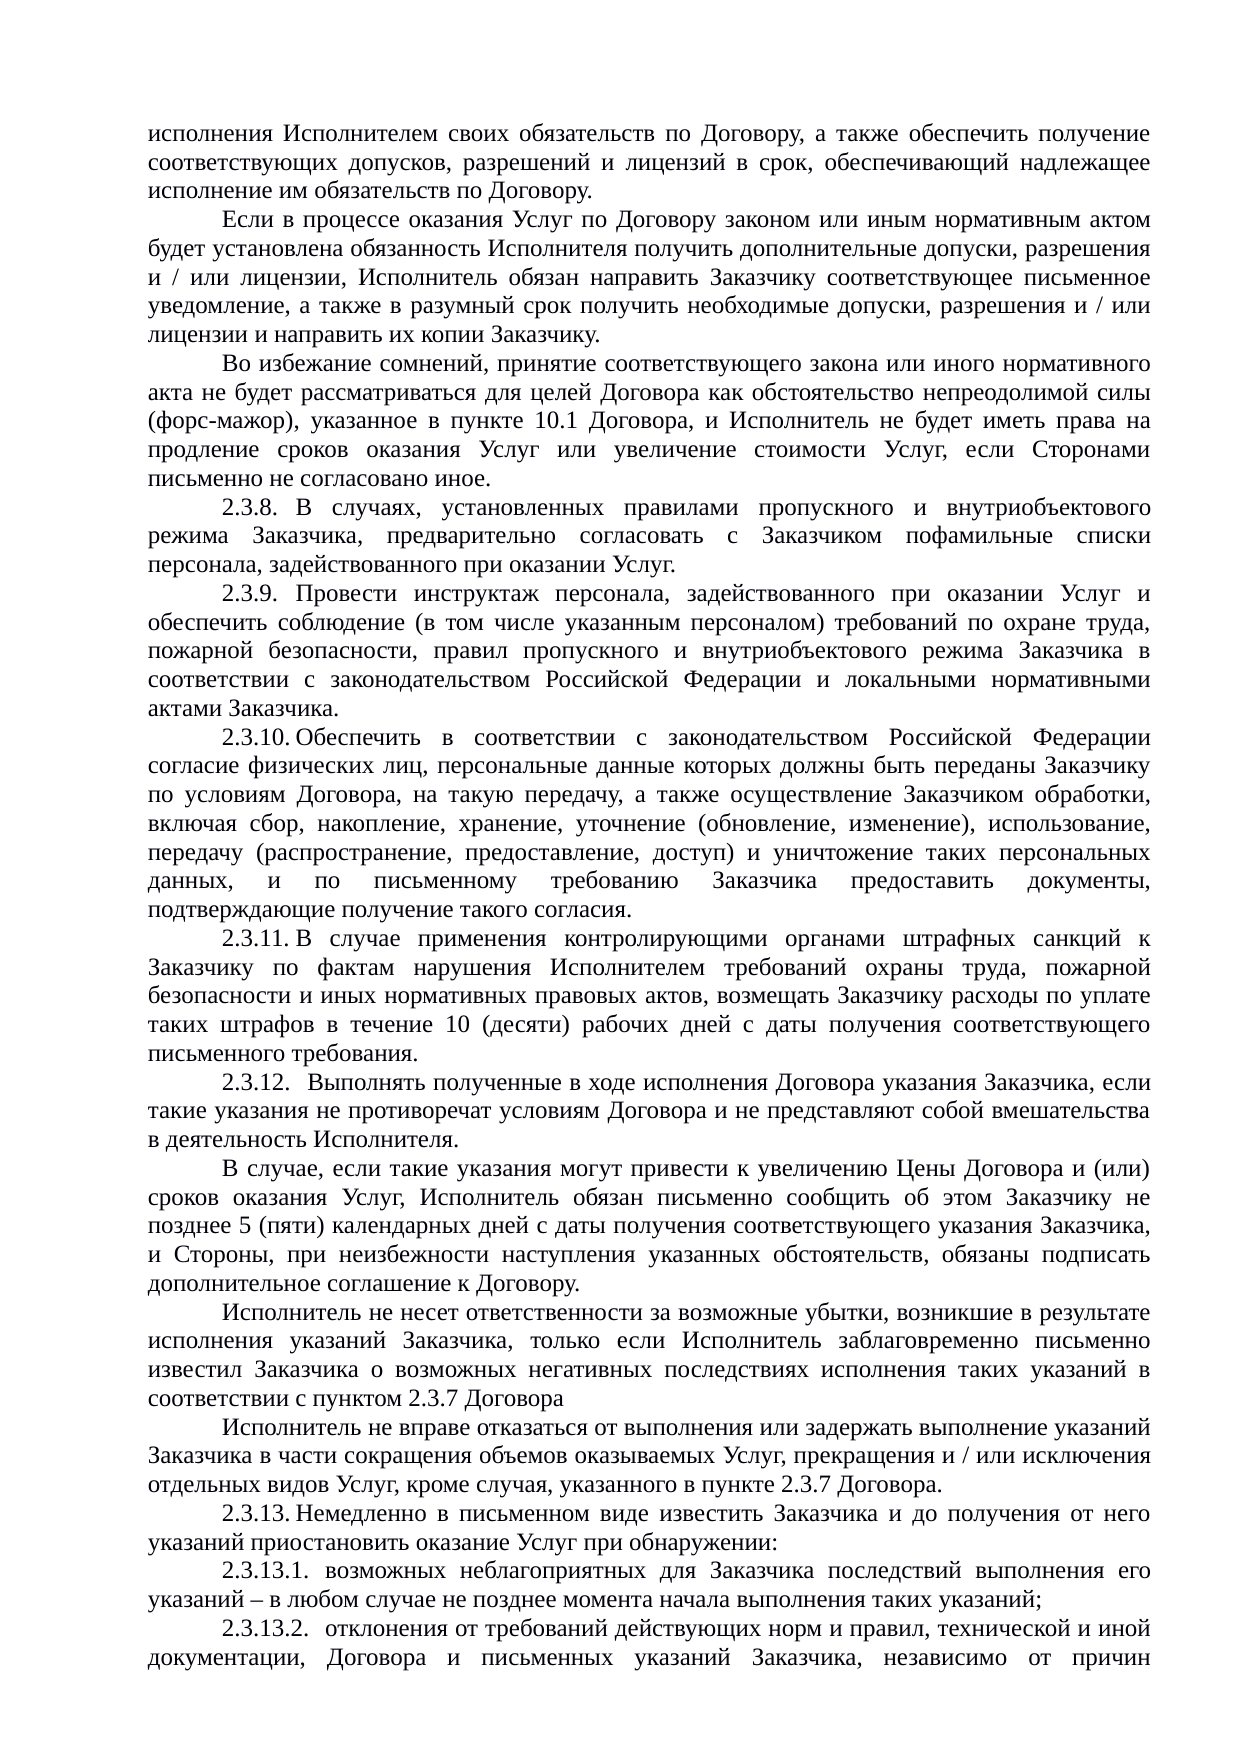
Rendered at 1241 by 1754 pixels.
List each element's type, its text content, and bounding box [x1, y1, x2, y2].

list отклонения от требований действующих норм и правил, технической и иной документации, Договора и письменных указаний Заказчика, независимо от причин [148, 1613, 1152, 1671]
text В случае, если такие указания могут привести к увеличению Цены Договора и (или) сроков оказания Услуг, Исполнитель обязан письменно сообщить об этом Заказчику не позднее 5 (пяти) календарных дней с даты получения соответствующего указания Заказчика, и Стороны, при неизбежности наступления указанных обстоятельств, обязаны подписать дополнительное соглашение к Договору. [148, 1153, 1152, 1297]
list возможных неблагоприятных для Заказчика последствий выполнения его указаний – в любом случае не позднее момента начала выполнения таких указаний; [148, 1556, 1152, 1613]
text Во избежание сомнений, принятие соответствующего закона или иного нормативного акта не будет рассматриваться для целей Договора как обстоятельство непреодолимой силы (форс-мажор), указанное в пункте 10.1 Договора, и Исполнитель не будет иметь права на продление сроков оказания Услуг или увеличение стоимости Услуг, если Сторонами письменно не согласовано иное. [148, 348, 1152, 492]
list Провести инструктаж персонала, задействованного при оказании Услуг и обеспечить соблюдение (в том числе указанным персоналом) требований по охране труда, пожарной безопасности, правил пропускного и внутриобъектового режима Заказчика в соответствии с законодательством Российской Федерации и локальными нормативными актами Заказчика. [148, 578, 1152, 722]
list Немедленно в письменном виде известить Заказчика и до получения от него указаний приостановить оказание Услуг при обнаружении: [148, 1498, 1152, 1556]
list Выполнять полученные в ходе исполнения Договора указания Заказчика, если такие указания не противоречат условиям Договора и не представляют собой вмешательства в деятельность Исполнителя. [148, 1067, 1152, 1153]
list В случаях, установленных правилами пропускного и внутриобъектового режима Заказчика, предварительно согласовать с Заказчиком пофамильные списки персонала, задействованного при оказании Услуг. [148, 492, 1152, 578]
list В случае применения контролирующими органами штрафных санкций к Заказчику по фактам нарушения Исполнителем требований охраны труда, пожарной безопасности и иных нормативных правовых актов, возмещать Заказчику расходы по уплате таких штрафов в течение 10 (десяти) рабочих дней с даты получения соответствующего письменного требования. [148, 923, 1152, 1067]
text Исполнитель не вправе отказаться от выполнения или задержать выполнение указаний Заказчика в части сокращения объемов оказываемых Услуг, прекращения и / или исключения отдельных видов Услуг, кроме случая, указанного в пункте 2.3.7 Договора. [148, 1412, 1152, 1498]
list Обеспечить в соответствии с законодательством Российской Федерации согласие физических лиц, персональные данные которых должны быть переданы Заказчику по условиям Договора, на такую передачу, а также осуществление Заказчиком обработки, включая сбор, накопление, хранение, уточнение (обновление, изменение), использование, передачу (распространение, предоставление, доступ) и уничтожение таких персональных данных, и по письменному требованию Заказчика предоставить документы, подтверждающие получение такого согласия. [148, 722, 1152, 923]
text Исполнитель не несет ответственности за возможные убытки, возникшие в результате исполнения указаний Заказчика, только если Исполнитель заблаговременно письменно известил Заказчика о возможных негативных последствиях исполнения таких указаний в соответствии с пунктом 2.3.7 Договора [148, 1297, 1152, 1412]
text Если в процессе оказания Услуг по Договору законом или иным нормативным актом будет установлена обязанность Исполнителя получить дополнительные допуски, разрешения и / или лицензии, Исполнитель обязан направить Заказчику соответствующее письменное уведомление, а также в разумный срок получить необходимые допуски, разрешения и / или лицензии и направить их копии Заказчику. [148, 204, 1152, 348]
text исполнения Исполнителем своих обязательств по Договору, а также обеспечить получение соответствующих допусков, разрешений и лицензий в срок, обеспечивающий надлежащее исполнение им обязательств по Договору. [148, 118, 1152, 204]
